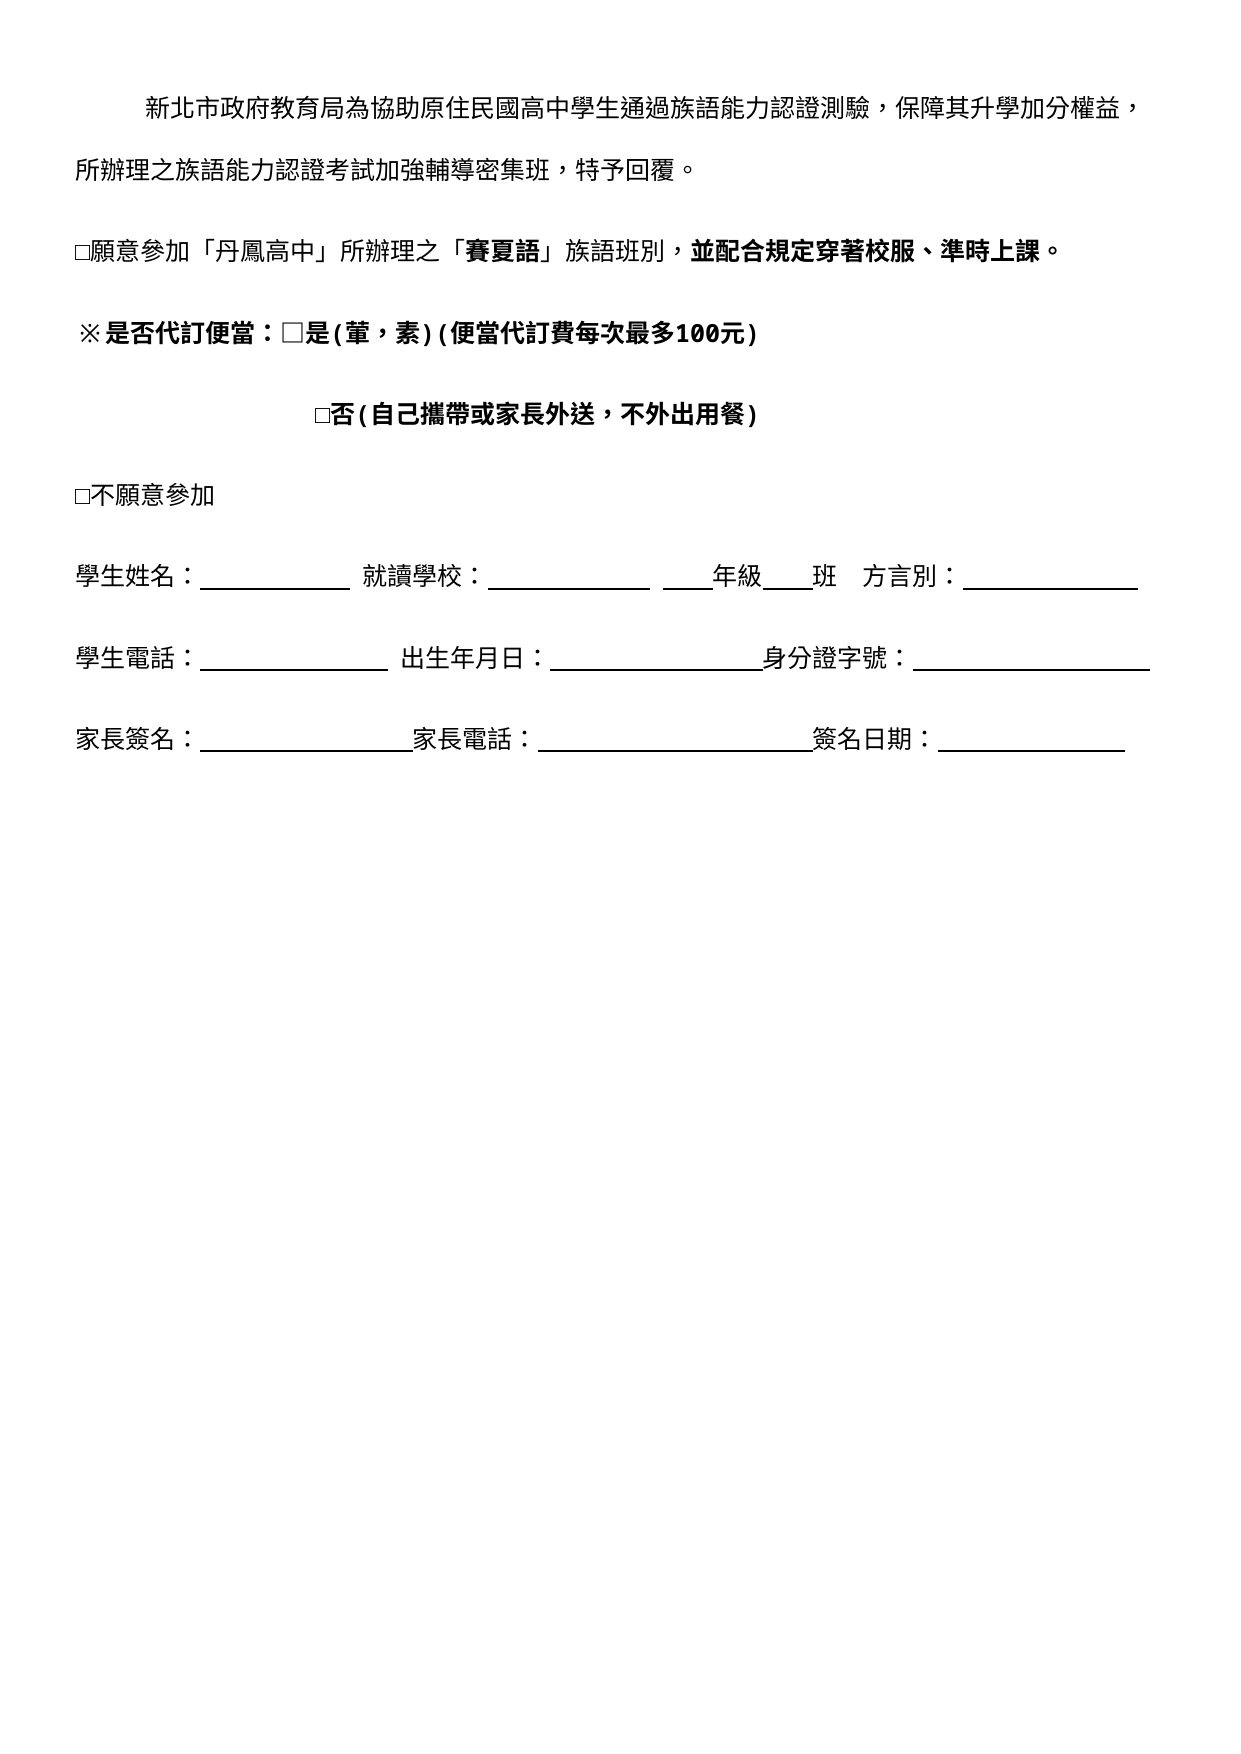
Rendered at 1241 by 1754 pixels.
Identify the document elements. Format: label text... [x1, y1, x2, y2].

text □願意參加「丹鳳高中」所辦理之「賽夏語」族語班別，並配合規定穿著校服、準時上課。 [75, 208, 1165, 271]
text □不願意參加 [75, 452, 1165, 514]
text □否(自己攜帶或家長外送，不外出用餐) [75, 371, 1165, 433]
text 學生電話： 出生年月日： 身分證字號： 1 [75, 614, 1165, 677]
text 新北市政府教育局為協助原住民國高中學生通過族語能力認證測驗，保障其升學加分權益，所辦理之族語能力認證考試加強輔導密集班，特予回覆。 [75, 64, 1165, 189]
text ※是否代訂便當：□是(葷，素)(便當代訂費每次最多100元) [75, 289, 1165, 352]
text 家長簽名： 家長電話： 簽名日期： 1 [75, 696, 1165, 758]
text 學生姓名： 就讀學校： 年級 班 方言別： 1 [75, 533, 1165, 596]
